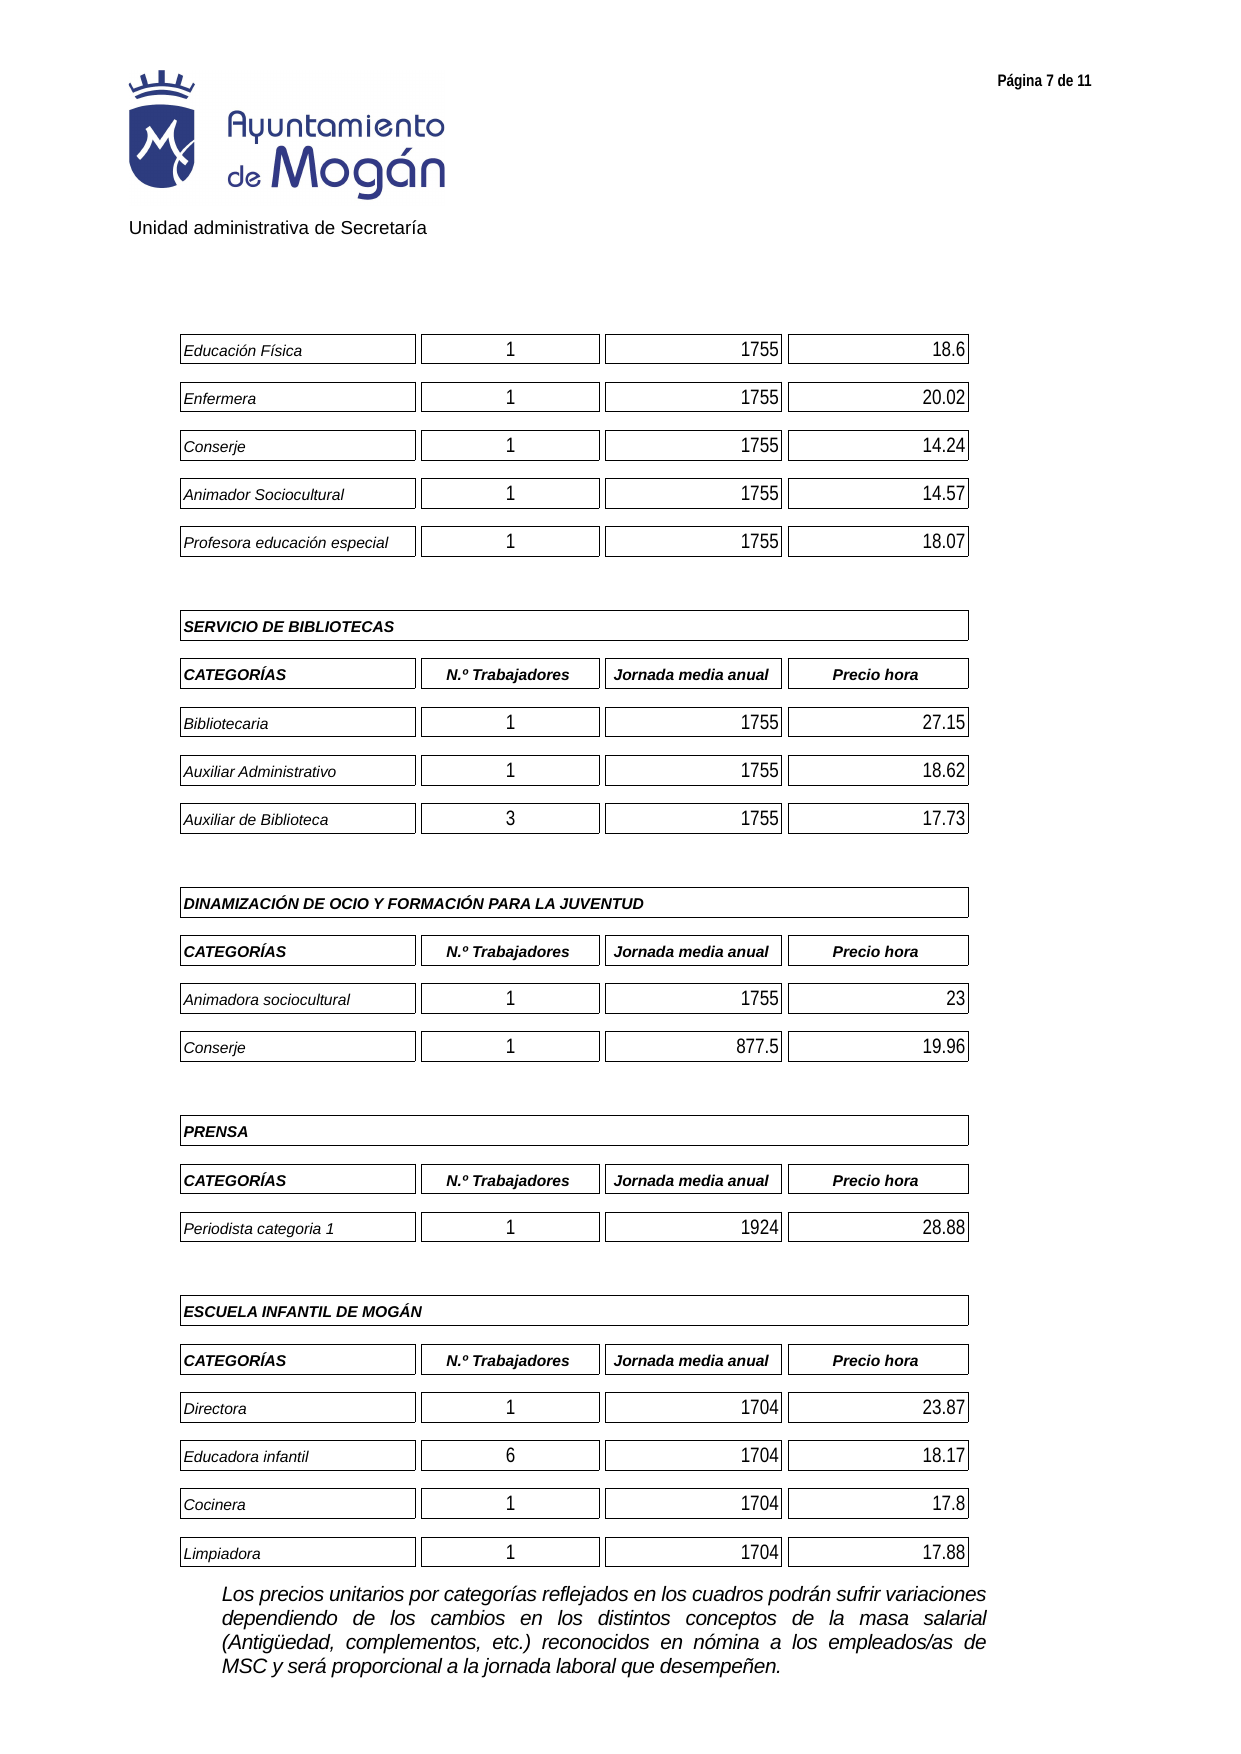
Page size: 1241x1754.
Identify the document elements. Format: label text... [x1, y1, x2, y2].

table_cell 1 [418, 475, 602, 523]
table_cell 1 [418, 980, 602, 1028]
table_cell [602, 1257, 784, 1292]
table_cell 877,50 [602, 1029, 784, 1077]
table_cell Educadora infantil [177, 1437, 418, 1485]
table_cell 23,00 [785, 980, 971, 1028]
table_cell 18,60 [785, 331, 971, 379]
table_cell 18,07 [785, 524, 971, 572]
table_cell 20,02 [785, 379, 971, 427]
table_cell CATEGORÍAS [177, 1341, 418, 1389]
table_cell N.º Trabajadores [418, 1161, 602, 1209]
table_cell 18,17 [785, 1437, 971, 1485]
table_cell [785, 572, 971, 607]
table_cell N.º Trabajadores [418, 932, 602, 980]
table_cell [418, 1077, 602, 1112]
picture [128, 70, 445, 206]
table_cell 1 [418, 1534, 602, 1582]
table_cell [177, 848, 418, 884]
table_cell Auxiliar Administrativo [177, 752, 418, 800]
table_cell 1 [418, 704, 602, 752]
table_cell Jornada media anual [602, 655, 784, 704]
table_cell 1.755,00 [602, 704, 784, 752]
table_cell Directora [177, 1389, 418, 1437]
table_cell 19,96 [785, 1029, 971, 1077]
table_cell CATEGORÍAS [177, 1161, 418, 1209]
table_cell 1 [418, 1485, 602, 1534]
table_cell [602, 848, 784, 884]
table_cell [602, 572, 784, 607]
table_cell 14,57 [785, 475, 971, 523]
table_cell 23,87 [785, 1389, 971, 1437]
table_cell 1 [418, 752, 602, 800]
table_cell Precio hora [785, 655, 971, 704]
table_cell N.º Trabajadores [418, 655, 602, 704]
table_cell Educación Física [177, 331, 418, 379]
table_cell PRENSA [177, 1112, 971, 1161]
table_cell 1.755,00 [602, 331, 784, 379]
table_cell SERVICIO DE BIBLIOTECAS [177, 607, 971, 655]
table_cell [785, 848, 971, 884]
table_cell Jornada media anual [602, 932, 784, 980]
table_cell 1.755,00 [602, 752, 784, 800]
table_cell 1 [418, 331, 602, 379]
table_cell Animador Sociocultural [177, 475, 418, 523]
table_cell DINAMIZACIÓN DE OCIO Y FORMACIÓN PARA LA JUVENTUD [177, 884, 971, 932]
table_cell Precio hora [785, 1161, 971, 1209]
table_cell 1.755,00 [602, 475, 784, 523]
table_cell 1.704,00 [602, 1389, 784, 1437]
table_cell Conserje [177, 427, 418, 475]
table_cell 1.704,00 [602, 1437, 784, 1485]
table_cell 17,73 [785, 800, 971, 848]
table_cell CATEGORÍAS [177, 655, 418, 704]
table_cell 1 [418, 379, 602, 427]
table_cell Precio hora [785, 932, 971, 980]
table_cell Cocinera [177, 1485, 418, 1534]
table_cell [177, 1077, 418, 1112]
table_cell 18,62 [785, 752, 971, 800]
table_cell 17,80 [785, 1485, 971, 1534]
table_cell 1 [418, 1209, 602, 1257]
table_cell [418, 1257, 602, 1292]
table_cell 1.755,00 [602, 524, 784, 572]
table_cell CATEGORÍAS [177, 932, 418, 980]
table_cell 1 [418, 1029, 602, 1077]
table_cell 1.704,00 [602, 1534, 784, 1582]
table_cell Animadora sociocultural [177, 980, 418, 1028]
table_cell 1 [418, 524, 602, 572]
table_cell 1.755,00 [602, 800, 784, 848]
table_cell ESCUELA INFANTIL DE MOGÁN [177, 1293, 971, 1341]
table_cell [418, 848, 602, 884]
table_cell 3 [418, 800, 602, 848]
table_cell Conserje [177, 1029, 418, 1077]
table_cell 1.924,00 [602, 1209, 784, 1257]
table_cell 1.755,00 [602, 980, 784, 1028]
table_cell 1 [418, 427, 602, 475]
table_cell N.º Trabajadores [418, 1341, 602, 1389]
table_cell Limpiadora [177, 1534, 418, 1582]
table_cell [602, 1077, 784, 1112]
table_cell Jornada media anual [602, 1161, 784, 1209]
table_cell Enfermera [177, 379, 418, 427]
table_cell [177, 572, 418, 607]
table_cell 1.755,00 [602, 379, 784, 427]
table_cell Bibliotecaria [177, 704, 418, 752]
table_cell 27,15 [785, 704, 971, 752]
table_cell [418, 572, 602, 607]
table_cell 17,88 [785, 1534, 971, 1582]
table_cell 6 [418, 1437, 602, 1485]
table_cell 1.755,00 [602, 427, 784, 475]
table_cell Periodista categoria 1 [177, 1209, 418, 1257]
table_cell [785, 1257, 971, 1292]
table_cell 14,24 [785, 427, 971, 475]
table_cell Profesora educación especial [177, 524, 418, 572]
text Los precios unitarios por categorías reflejados en los cuadros podrán sufrir variaciones dependiendo de los cambios en los distintos conceptos de la masa salarial (Antigüedad, complementos, etc.) reconocidos en nómina a los empleados/as de MSC y será proporcional a la jornada laboral que desempeñen. [222, 1582, 989, 1678]
table_cell 1.704,00 [602, 1485, 784, 1534]
table_cell 1 [418, 1389, 602, 1437]
table_cell Auxiliar de Biblioteca [177, 800, 418, 848]
table_cell [785, 1077, 971, 1112]
table_cell 28,88 [785, 1209, 971, 1257]
table_cell Jornada media anual [602, 1341, 784, 1389]
table_cell Precio hora [785, 1341, 971, 1389]
table_cell [177, 1257, 418, 1292]
